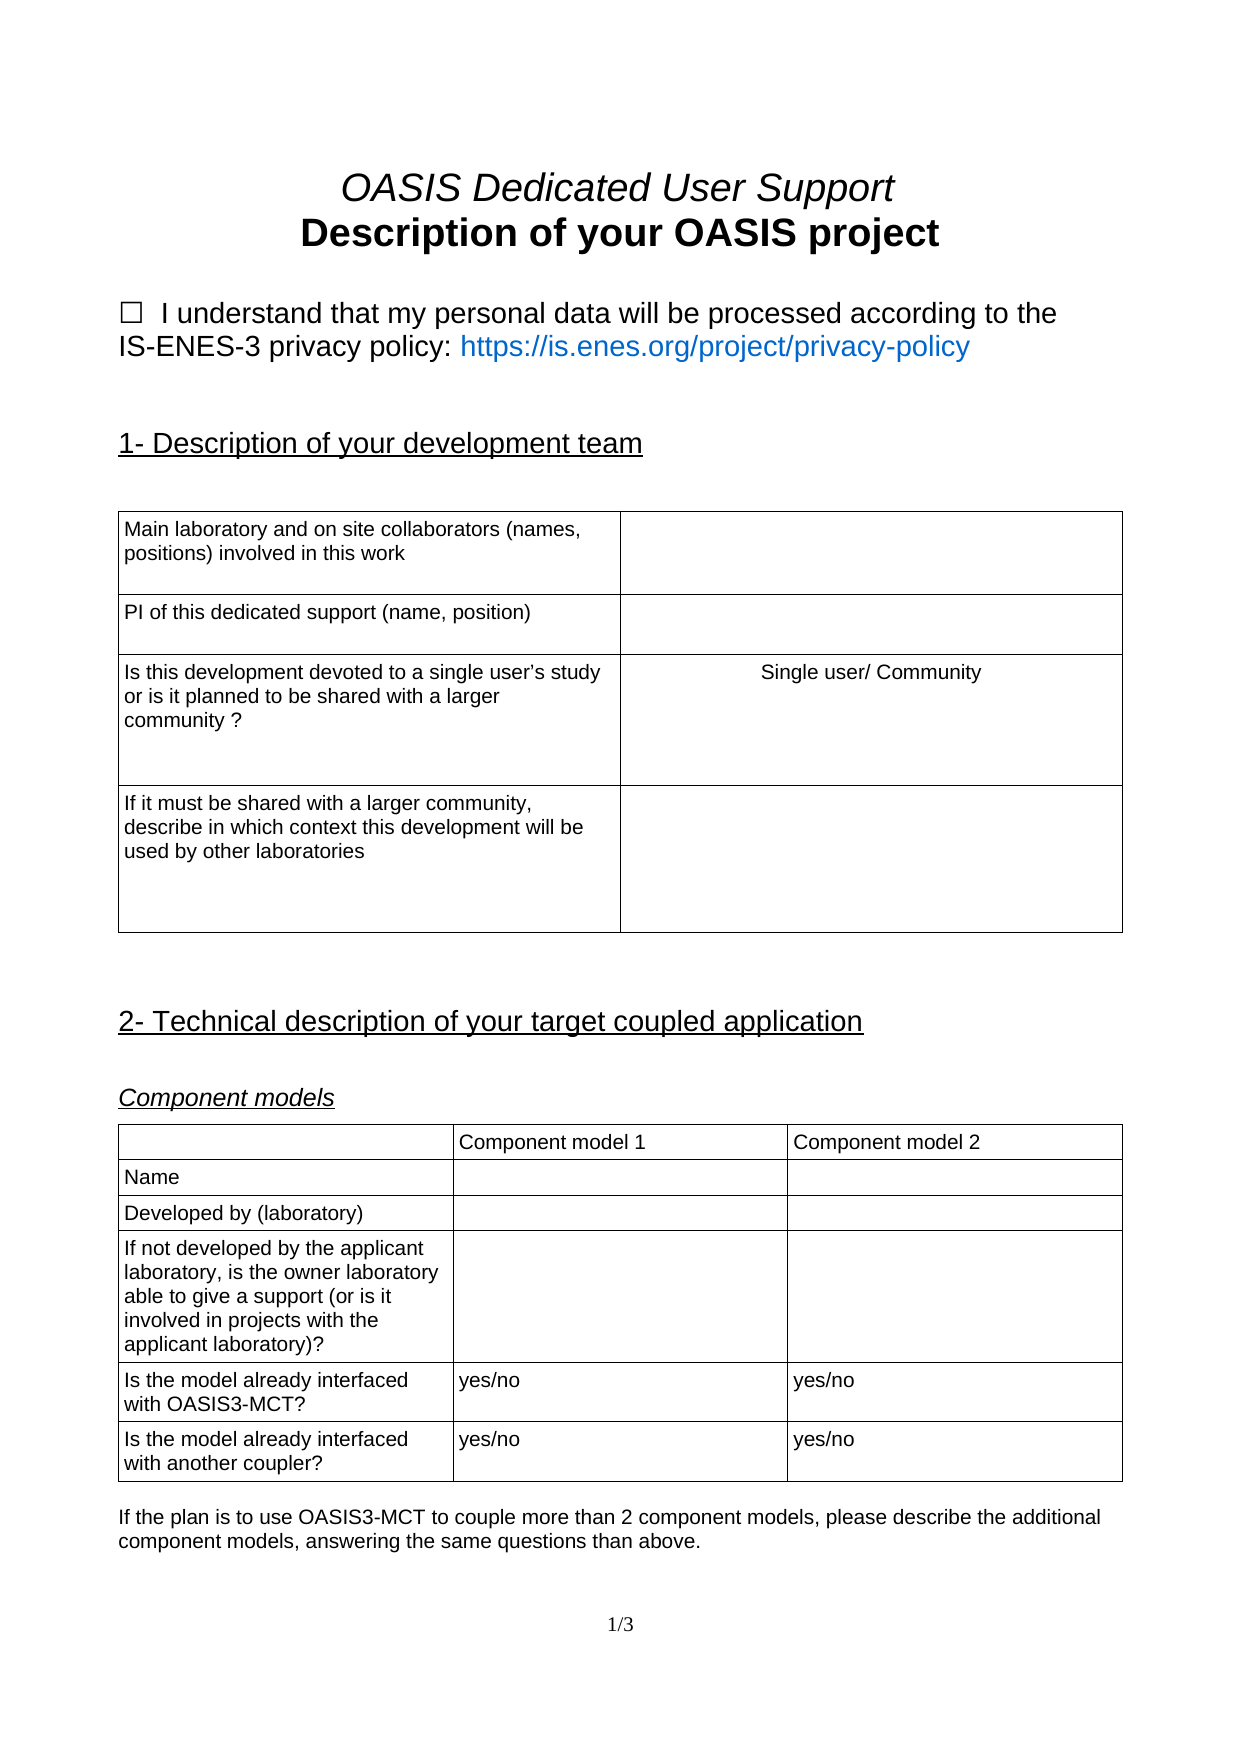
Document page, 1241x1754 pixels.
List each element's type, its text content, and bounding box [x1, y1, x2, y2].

table_cell Is this development devoted to a single user’s study or is it planned to be shared with a larger community ? [119, 655, 620, 785]
table_cell [788, 1196, 1122, 1230]
table_cell [621, 595, 1122, 654]
table_cell If it must be shared with a larger community, describe in which context this development will be used by other laboratories [119, 786, 620, 932]
table_cell [788, 1160, 1122, 1195]
table_cell [454, 1160, 787, 1195]
text OASIS Dedicated User Support [118, 164, 1122, 209]
subtitle Component models [118, 1082, 1122, 1111]
table_header [621, 512, 1122, 594]
table_cell [454, 1196, 787, 1230]
table_cell [788, 1231, 1122, 1362]
table_cell yes/no [788, 1422, 1122, 1481]
subtitle 1- Description of your development team [118, 426, 1122, 460]
table_cell [621, 786, 1122, 932]
table_cell Is the model already interfaced with OASIS3-MCT? [119, 1363, 453, 1421]
table_header Component model 2 [788, 1125, 1122, 1159]
table_cell PI of this dedicated support (name, position) [119, 595, 620, 654]
table_cell Name [119, 1160, 453, 1195]
table_cell yes/no [454, 1363, 787, 1421]
table_cell yes/no [454, 1422, 787, 1481]
text If the plan is to use OASIS3-MCT to couple more than 2 component models, please describe the additional component models, answering the same questions than above. [118, 1505, 1122, 1553]
table_header Main laboratory and on site collaborators (names, positions) involved in this work [119, 512, 620, 594]
table_cell If not developed by the applicant laboratory, is the owner laboratory able to give a support (or is it involved in projects with the applicant laboratory)? [119, 1231, 453, 1362]
table_cell Developed by (laboratory) [119, 1196, 453, 1230]
text ☐ I understand that my personal data will be processed according to the [118, 296, 1122, 329]
text IS-ENES-3 privacy policy: https://is.enes.org/project/privacy-policy [118, 329, 1122, 363]
text 2- Technical description of your target coupled application [118, 1004, 1122, 1038]
table_cell yes/no [788, 1363, 1122, 1421]
table_header Component model 1 [454, 1125, 787, 1159]
text Description of your OASIS project [118, 209, 1122, 255]
table_cell [454, 1231, 787, 1362]
table_cell Single user/ Community [621, 655, 1122, 785]
table_header [119, 1125, 453, 1159]
table_cell Is the model already interfaced with another coupler? [119, 1422, 453, 1481]
